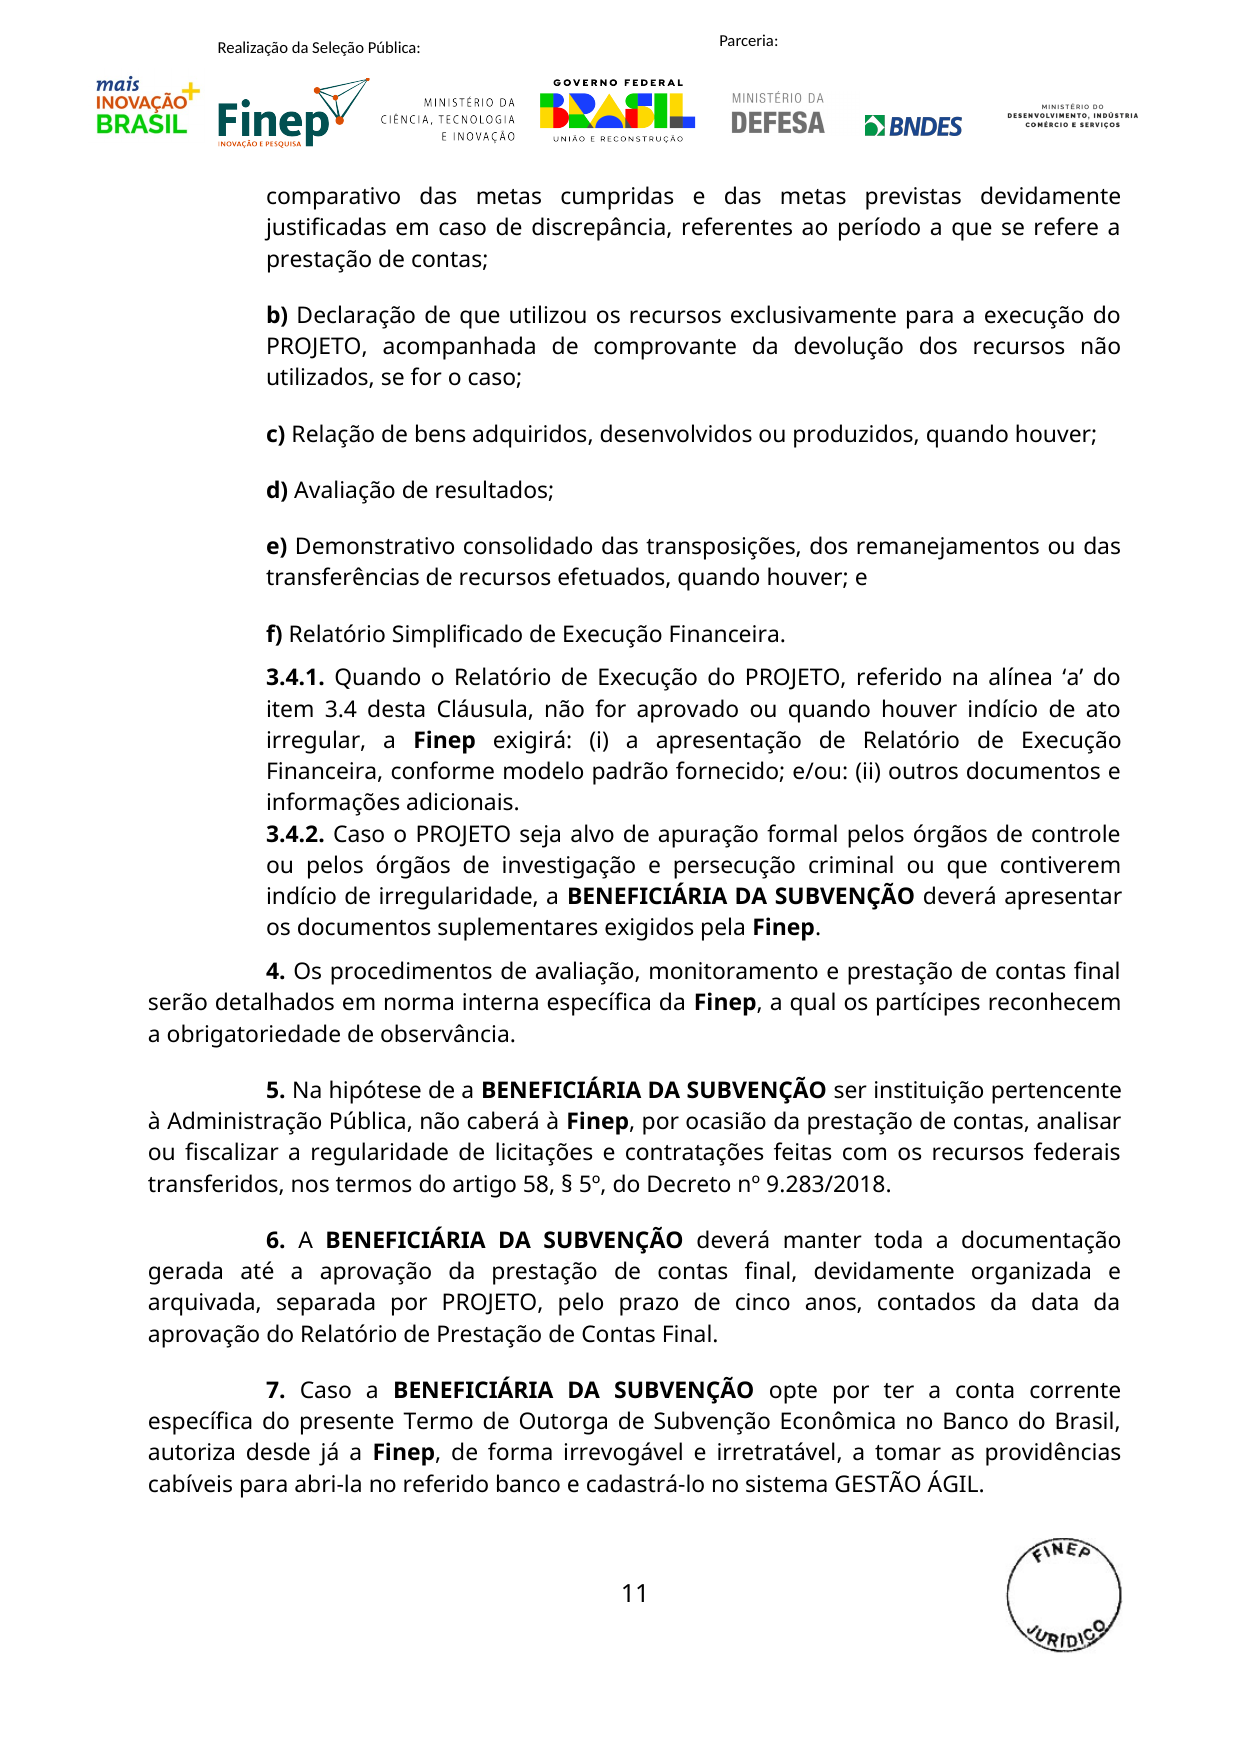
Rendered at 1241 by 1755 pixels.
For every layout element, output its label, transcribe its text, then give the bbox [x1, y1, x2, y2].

text f) Relatório Simplificado de Execução Financeira. [266, 617, 1122, 649]
text b) Declaração de que utilizou os recursos exclusivamente para a execução do PROJETO, acompanhada de comprovante da devolução dos recursos não utilizados, se for o caso; [266, 299, 1122, 392]
text 7. Caso a BENEFICIÁRIA DA SUBVENÇÃO opte por ter a conta corrente específica do presente Termo de Outorga de Subvenção Econômica no Banco do Brasil, autoriza desde já a Finep, de forma irrevogável e irretratável, a tomar as providências cabíveis para abri-la no referido banco e cadastrá-lo no sistema GESTÃO ÁGIL. [148, 1374, 1122, 1499]
text comparativo das metas cumpridas e das metas previstas devidamente justificadas em caso de discrepância, referentes ao período a que se refere a prestação de contas; [266, 180, 1122, 274]
text 3.4.1. Quando o Relatório de Execução do PROJETO, referido na alínea ‘a’ do item 3.4 desta Cláusula, não for aprovado ou quando houver indício de ato irregular, a Finep exigirá: (i) a apresentação de Relatório de Execução Financeira, conforme modelo padrão fornecido; e/ou: (ii) outros documentos e informações adicionais. [266, 661, 1122, 817]
text 4. Os procedimentos de avaliação, monitoramento e prestação de contas final serão detalhados em norma interna específica da Finep, a qual os partícipes reconhecem a obrigatoriedade de observância. [148, 955, 1122, 1049]
text e) Demonstrativo consolidado das transposições, dos remanejamentos ou das transferências de recursos efetuados, quando houver; e [266, 530, 1122, 592]
text d) Avaliação de resultados; [266, 474, 1122, 505]
text 5. Na hipótese de a BENEFICIÁRIA DA SUBVENÇÃO ser instituição pertencente à Administração Pública, não caberá à Finep, por ocasião da prestação de contas, analisar ou fiscalizar a regularidade de licitações e contratações feitas com os recursos federais transferidos, nos termos do artigo 58, § 5º, do Decreto nº 9.283/2018. [148, 1074, 1122, 1199]
text c) Relação de bens adquiridos, desenvolvidos ou produzidos, quando houver; [266, 417, 1122, 449]
text 6. A BENEFICIÁRIA DA SUBVENÇÃO deverá manter toda a documentação gerada até a aprovação da prestação de contas final, devidamente organizada e arquivada, separada por PROJETO, pelo prazo de cinco anos, contados da data da aprovação do Relatório de Prestação de Contas Final. [148, 1224, 1122, 1349]
text 3.4.2. Caso o PROJETO seja alvo de apuração formal pelos órgãos de controle ou pelos órgãos de investigação e persecução criminal ou que contiverem indício de irregularidade, a BENEFICIÁRIA DA SUBVENÇÃO deverá apresentar os documentos suplementares exigidos pela Finep. [266, 817, 1122, 942]
